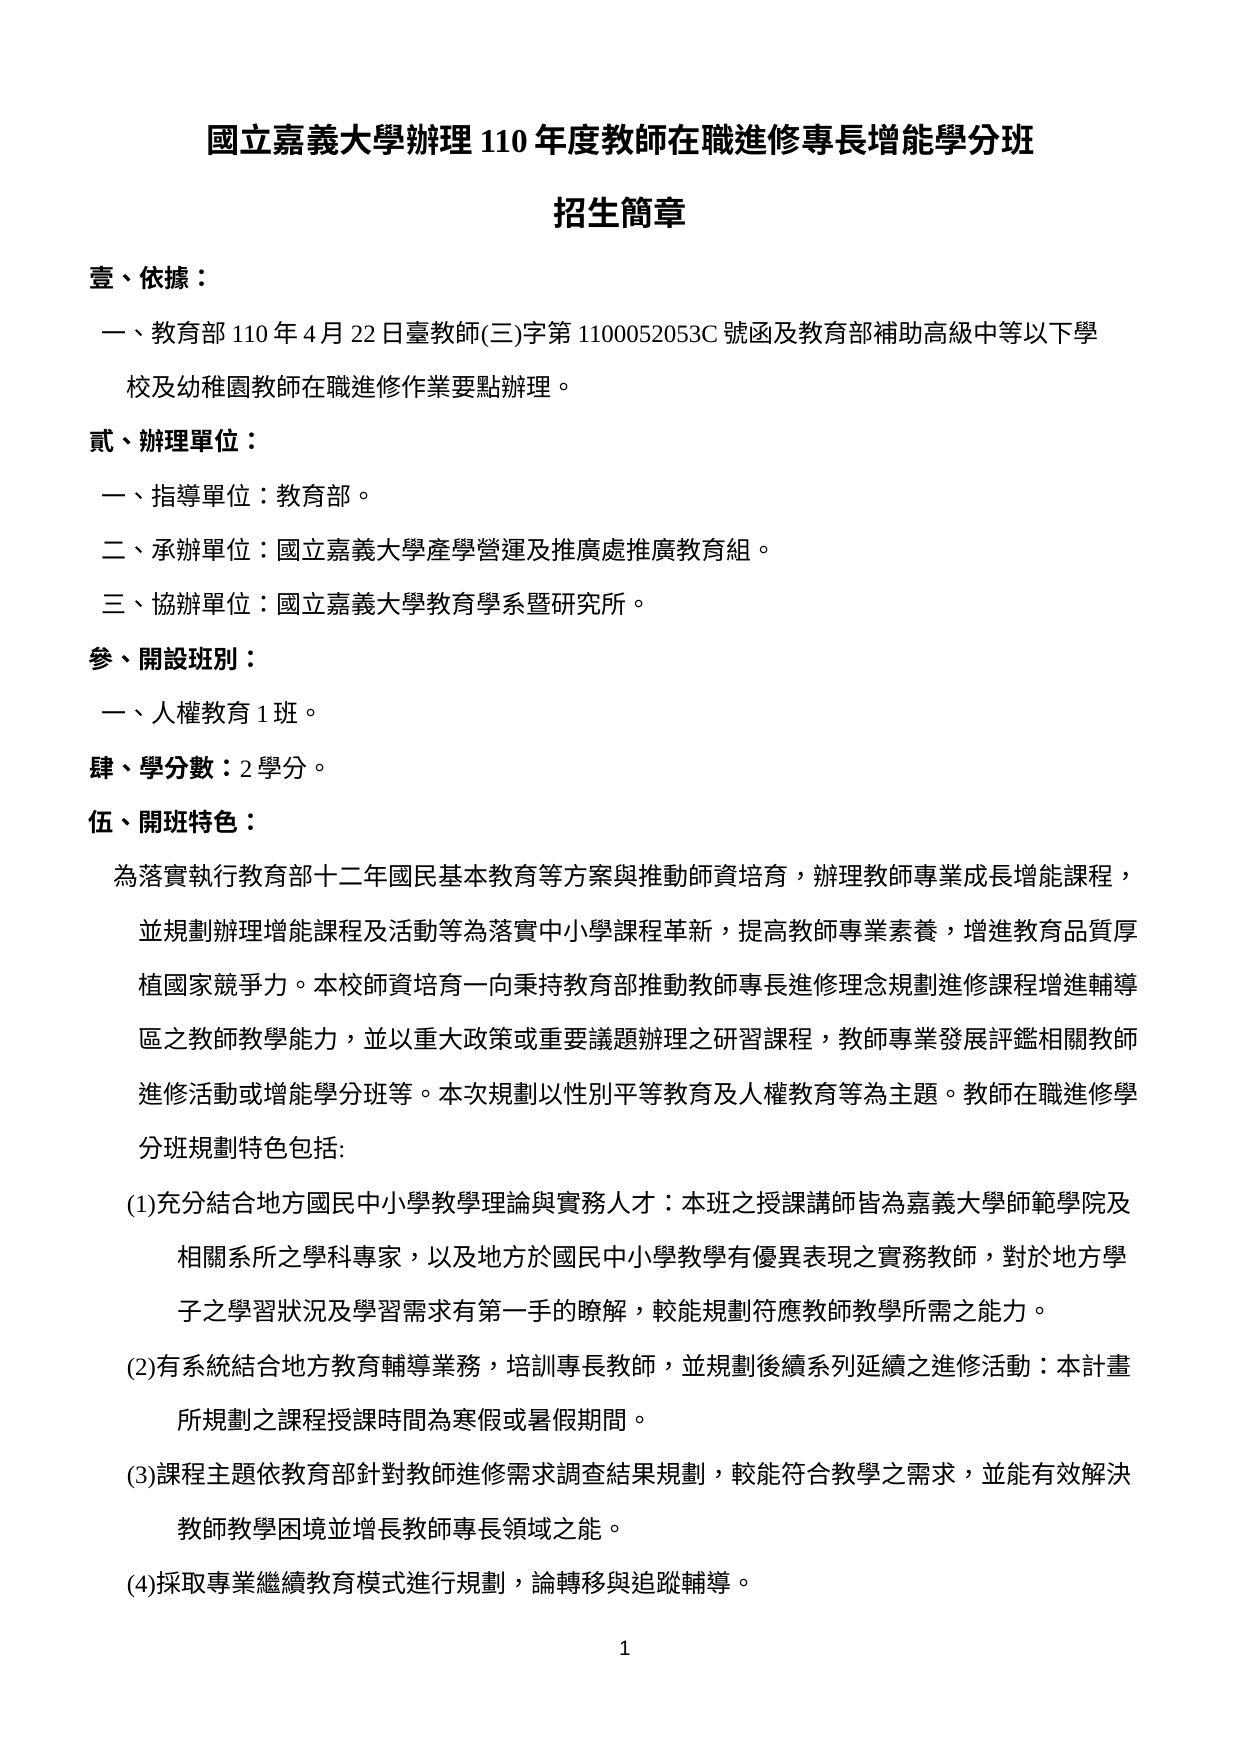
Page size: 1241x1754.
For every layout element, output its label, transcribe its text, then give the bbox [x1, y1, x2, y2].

list 有系統結合地方教育輔導業務，培訓專長教師，並規劃後續系列延續之進修活動：本計畫所規劃之課程授課時間為寒假或暑假期間。 [127, 1346, 1152, 1437]
text 招生簡章 [89, 186, 1152, 234]
list 課程主題依教育部針對教師進修需求調查結果規劃，較能符合教學之需求，並能有效解決教師教學困境並增長教師專長領域之能。 [127, 1455, 1152, 1546]
text 伍、開班特色： [89, 802, 1152, 839]
list 充分結合地方國民中小學教學理論與實務人才：本班之授課講師皆為嘉義大學師範學院及相關系所之學科專家，以及地方於國民中小學教學有優異表現之實務教師，對於地方學子之學習狀況及學習需求有第一手的瞭解，較能規劃符應教師教學所需之能力。 [127, 1183, 1152, 1328]
text 二、承辦單位：國立嘉義大學產學營運及推廣處推廣教育組。 [89, 531, 1152, 567]
text 肆、學分數：2學分。 [77, 748, 1152, 784]
text 校及幼稚園教師在職進修作業要點辦理。 [89, 367, 1152, 404]
text 三、協辦單位：國立嘉義大學教育學系暨研究所。 [89, 585, 1152, 621]
text 參、開設班別： [89, 639, 1152, 676]
text 為落實執行教育部十二年國民基本教育等方案與推動師資培育，辦理教師專業成長增能課程，並規劃辦理增能課程及活動等為落實中小學課程革新，提高教師專業素養，增進教育品質厚植國家競爭力。本校師資培育一向秉持教育部推動教師專長進修理念規劃進修課程增進輔導區之教師教學能力，並以重大政策或重要議題辦理之研習課程，教師專業發展評鑑相關教師進修活動或增能學分班等。本次規劃以性別平等教育及人權教育等為主題。教師在職進修學分班規劃特色包括: [89, 857, 1152, 1165]
text 一、人權教育1班。 [89, 694, 1152, 730]
text 國立嘉義大學辦理110年度教師在職進修專長增能學分班 [89, 114, 1152, 162]
text 一、指導單位：教育部。 [89, 476, 1152, 512]
list 採取專業繼續教育模式進行規劃，論轉移與追蹤輔導。 [127, 1564, 1152, 1600]
text 一、教育部110年4月22日臺教師(三)字第1100052053C號函及教育部補助高級中等以下學 [89, 313, 1152, 349]
text 貳、辦理單位： [89, 422, 1152, 458]
text 壹、依據： [89, 259, 1152, 295]
